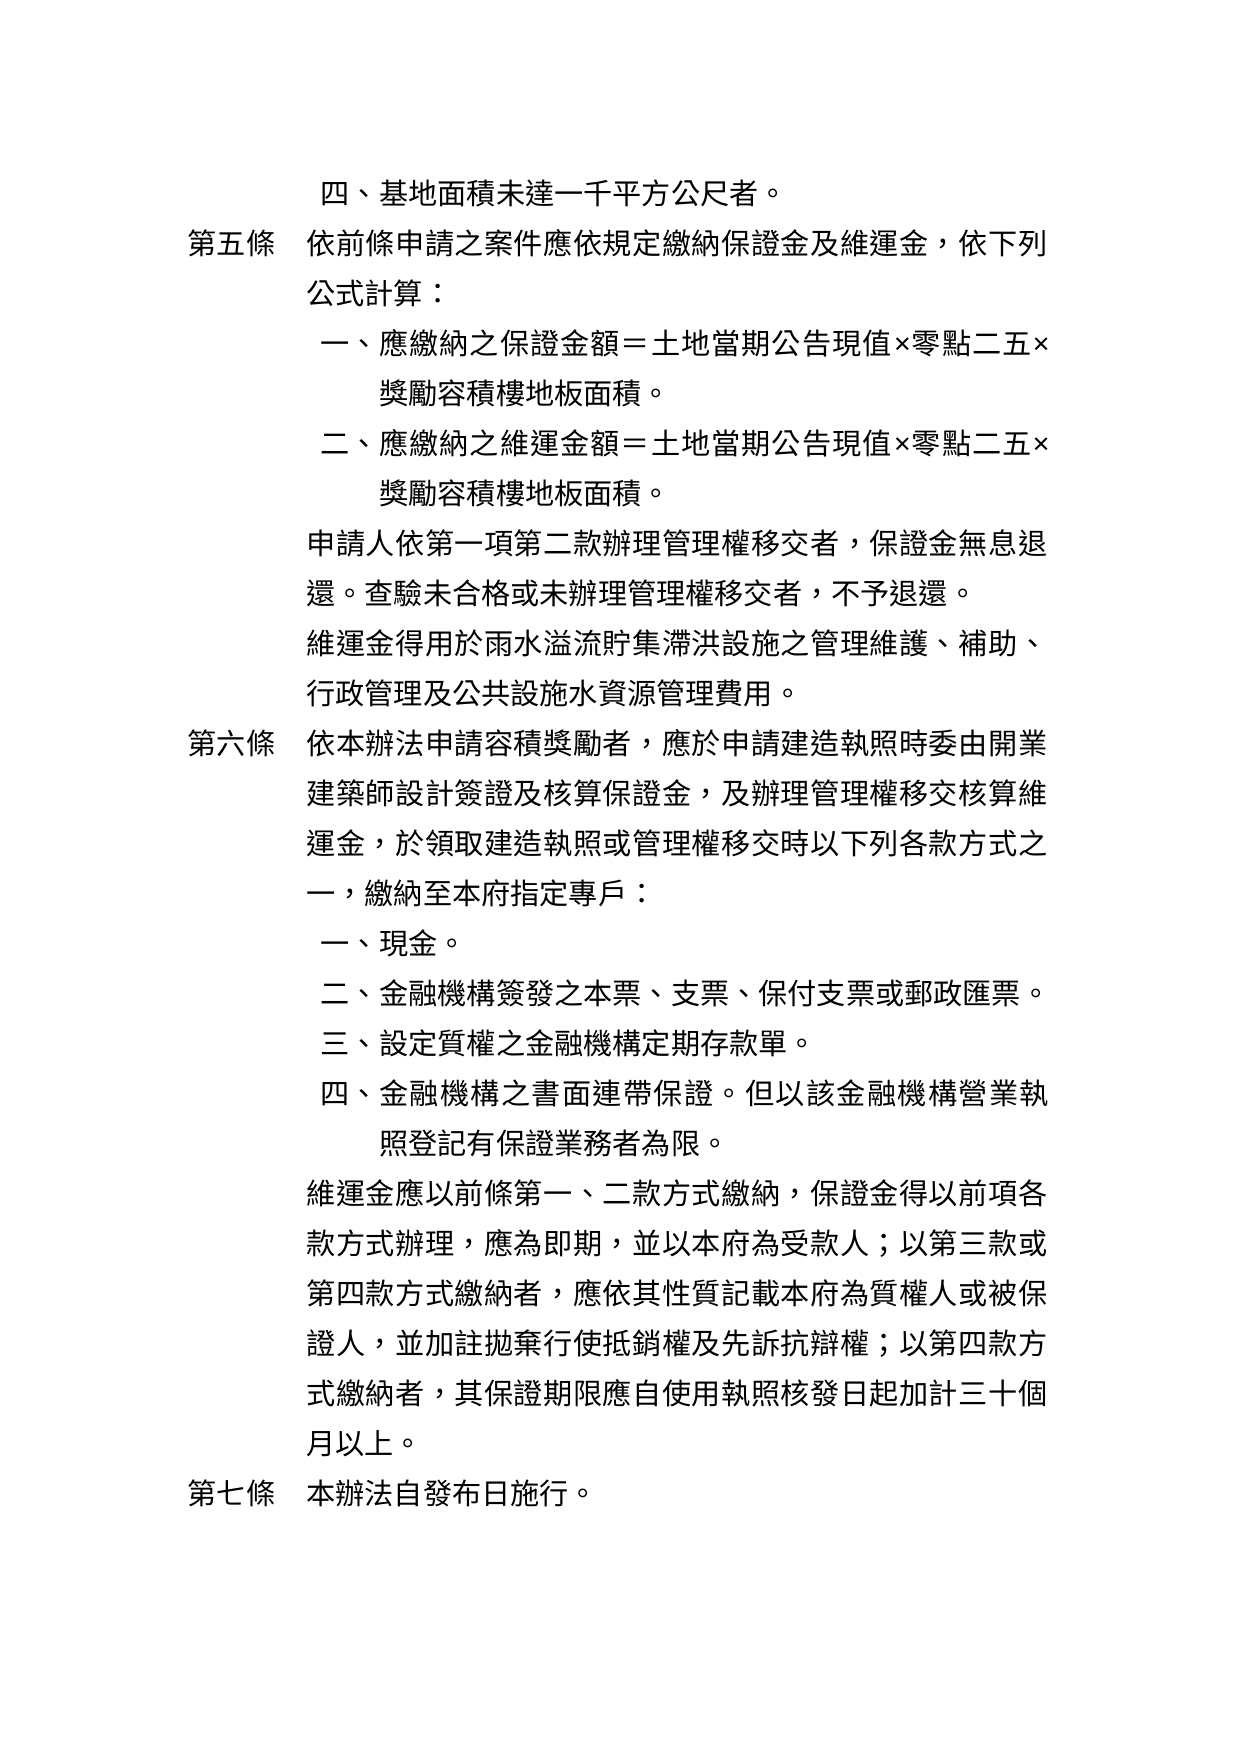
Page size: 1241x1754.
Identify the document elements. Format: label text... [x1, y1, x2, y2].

list 申請人依第一項第二款辦理管理權移交者，保證金無息退還。查驗未合格或未辦理管理權移交者，不予退還。 [306, 514, 1049, 614]
list 應繳納之保證金額＝土地當期公告現值×零點二五×獎勵容積樓地板面積。 [320, 314, 1049, 414]
list 依本辦法申請容積獎勵者，應於申請建造執照時委由開業建築師設計簽證及核算保證金，及辦理管理權移交核算維運金，於領取建造執照或管理權移交時以下列各款方式之一，繳納至本府指定專戶： [187, 714, 1049, 914]
list 金融機構簽發之本票、支票、保付支票或郵政匯票。 [320, 964, 1049, 1014]
list 設定質權之金融機構定期存款單。 [320, 1014, 1049, 1064]
list 應繳納之維運金額＝土地當期公告現值×零點二五×獎勵容積樓地板面積。 [320, 414, 1049, 514]
list 基地面積未達一千平方公尺者。 [320, 164, 1049, 214]
list 依前條申請之案件應依規定繳納保證金及維運金，依下列公式計算： [187, 214, 1049, 314]
list 維運金應以前條第一、二款方式繳納，保證金得以前項各款方式辦理，應為即期，並以本府為受款人；以第三款或第四款方式繳納者，應依其性質記載本府為質權人或被保證人，並加註拋棄行使抵銷權及先訴抗辯權；以第四款方式繳納者，其保證期限應自使用執照核發日起加計三十個月以上。 [306, 1164, 1049, 1464]
list 維運金得用於雨水溢流貯集滯洪設施之管理維護、補助、行政管理及公共設施水資源管理費用。 [306, 614, 1049, 714]
list 金融機構之書面連帶保證。但以該金融機構營業執照登記有保證業務者為限。 [320, 1064, 1049, 1164]
list 現金。 [320, 914, 1049, 964]
list 本辦法自發布日施行。 [187, 1464, 1049, 1514]
